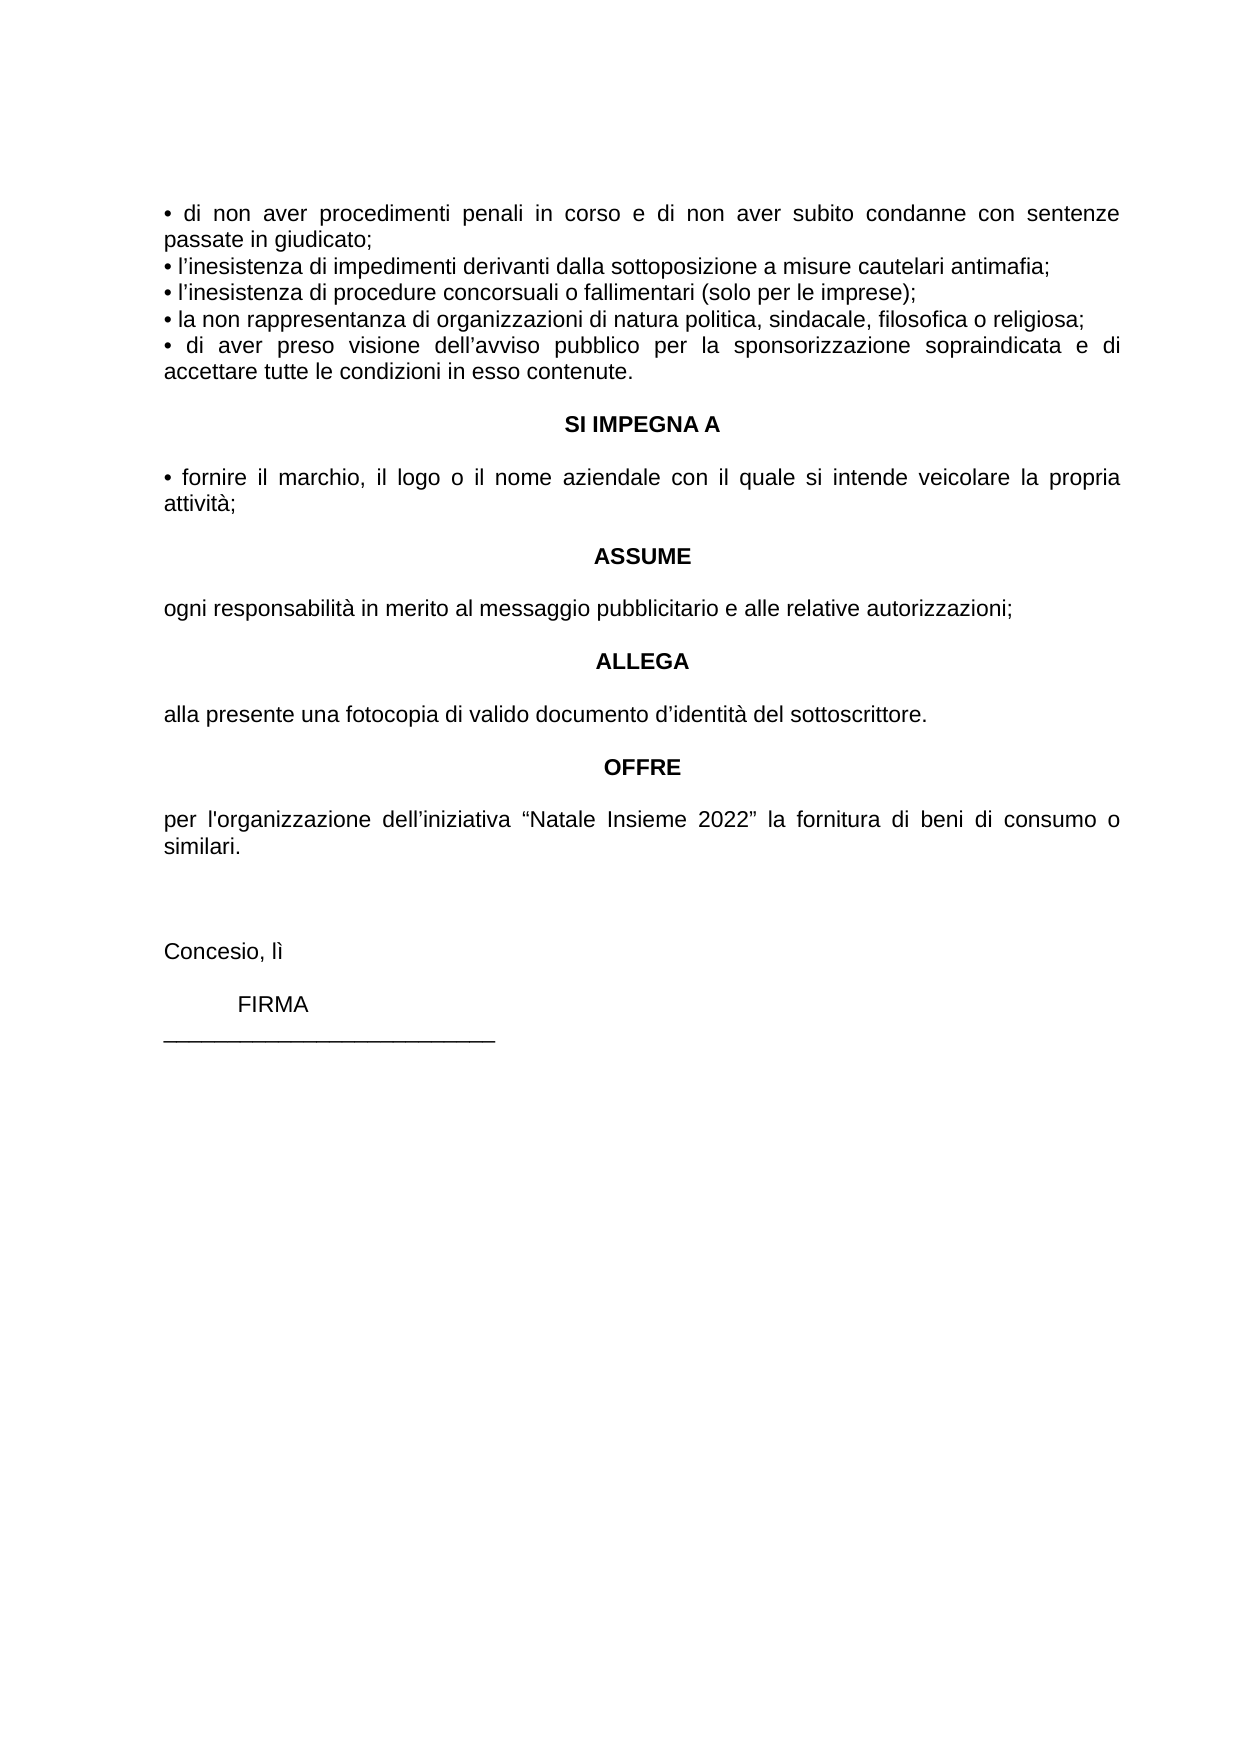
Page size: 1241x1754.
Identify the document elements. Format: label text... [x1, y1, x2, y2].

text Concesio, lì [163, 938, 1121, 964]
text • l’inesistenza di impedimenti derivanti dalla sottoposizione a misure cautelari antimafia; [163, 253, 1121, 279]
text __________________________ [163, 1017, 1121, 1043]
text SI IMPEGNA A [163, 411, 1121, 437]
text alla presente una fotocopia di valido documento d’identità del sottoscrittore. [163, 701, 1121, 727]
text • di aver preso visione dell’avviso pubblico per la sponsorizzazione sopraindicata e di accettare tutte le condizioni in esso contenute. [163, 332, 1121, 384]
text • fornire il marchio, il logo o il nome aziendale con il quale si intende veicolare la propria attività; [163, 464, 1121, 516]
text ASSUME [163, 543, 1121, 569]
text ogni responsabilità in merito al messaggio pubblicitario e alle relative autorizzazioni; [163, 595, 1121, 622]
text FIRMA [163, 991, 1121, 1017]
text • l’inesistenza di procedure concorsuali o fallimentari (solo per le imprese); [163, 279, 1121, 306]
text • la non rappresentanza di organizzazioni di natura politica, sindacale, filosofica o religiosa; [163, 306, 1121, 332]
text ALLEGA [163, 648, 1121, 674]
text • di non aver procedimenti penali in corso e di non aver subito condanne con sentenze passate in giudicato; [163, 200, 1121, 253]
text OFFRE [163, 753, 1121, 780]
text per l'organizzazione dell’iniziativa “Natale Insieme 2022” la fornitura di beni di consumo o similari. [163, 806, 1121, 859]
